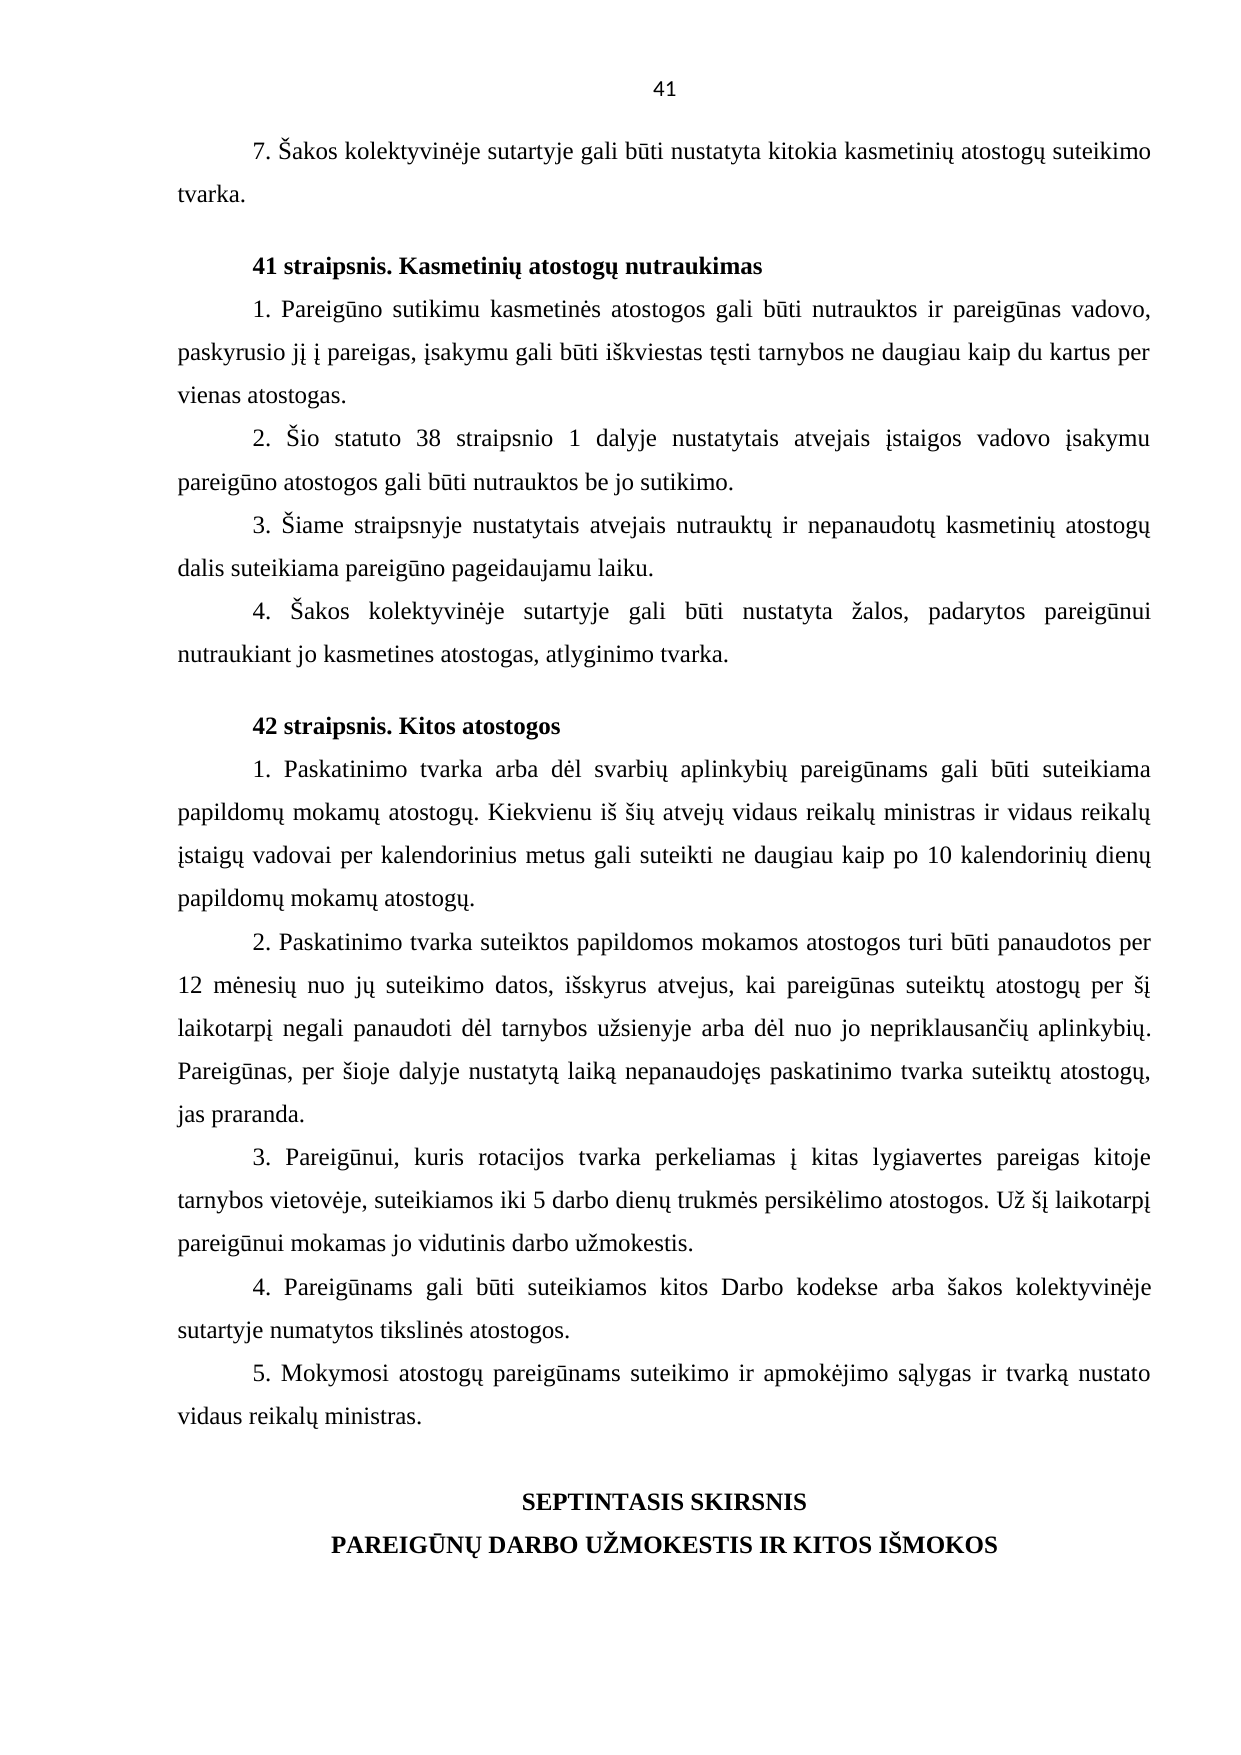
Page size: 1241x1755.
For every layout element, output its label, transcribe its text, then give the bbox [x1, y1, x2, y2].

text 7. Šakos kolektyvinėje sutartyje gali būti nustatyta kitokia kasmetinių atostogų suteikimo tvarka. [177, 136, 1152, 208]
text 1. Paskatinimo tvarka arba dėl svarbių aplinkybių pareigūnams gali būti suteikiama papildomų mokamų atostogų. Kiekvienu iš šių atvejų vidaus reikalų ministras ir vidaus reikalų įstaigų vadovai per kalendorinius metus gali suteikti ne daugiau kaip po 10 kalendorinių dienų papildomų mokamų atostogų. [177, 754, 1152, 912]
text 3. Šiame straipsnyje nustatytais atvejais nutrauktų ir nepanaudotų kasmetinių atostogų dalis suteikiama pareigūno pageidaujamu laiku. [177, 510, 1152, 582]
text PAREIGŪNŲ DARBO UŽMOKESTIS IR KITOS IŠMOKOS [177, 1530, 1152, 1559]
text SEPTINTASIS SKIRSNIS [177, 1487, 1152, 1516]
text 1. Pareigūno sutikimu kasmetinės atostogos gali būti nutrauktos ir pareigūnas vadovo, paskyrusio jį į pareigas, įsakymu gali būti iškviestas tęsti tarnybos ne daugiau kaip du kartus per vienas atostogas. [177, 294, 1152, 409]
text 41 straipsnis. Kasmetinių atostogų nutraukimas [177, 251, 1152, 280]
text 4. Šakos kolektyvinėje sutartyje gali būti nustatyta žalos, padarytos pareigūnui nutraukiant jo kasmetines atostogas, atlyginimo tvarka. [177, 596, 1152, 668]
text 3. Pareigūnui, kuris rotacijos tvarka perkeliamas į kitas lygiavertes pareigas kitoje tarnybos vietovėje, suteikiamos iki 5 darbo dienų trukmės persikėlimo atostogos. Už šį laikotarpį pareigūnui mokamas jo vidutinis darbo užmokestis. [177, 1142, 1152, 1257]
text 2. Šio statuto 38 straipsnio 1 dalyje nustatytais atvejais įstaigos vadovo įsakymu pareigūno atostogos gali būti nutrauktos be jo sutikimo. [177, 423, 1152, 495]
text 5. Mokymosi atostogų pareigūnams suteikimo ir apmokėjimo sąlygas ir tvarką nustato vidaus reikalų ministras. [177, 1358, 1152, 1430]
text 4. Pareigūnams gali būti suteikiamos kitos Darbo kodekse arba šakos kolektyvinėje sutartyje numatytos tikslinės atostogos. [177, 1272, 1152, 1343]
text 2. Paskatinimo tvarka suteiktos papildomos mokamos atostogos turi būti panaudotos per 12 mėnesių nuo jų suteikimo datos, išskyrus atvejus, kai pareigūnas suteiktų atostogų per šį laikotarpį negali panaudoti dėl tarnybos užsienyje arba dėl nuo jo nepriklausančių aplinkybių. Pareigūnas, per šioje dalyje nustatytą laiką nepanaudojęs paskatinimo tvarka suteiktų atostogų, jas praranda. [177, 927, 1152, 1128]
text 42 straipsnis. Kitos atostogos [177, 711, 1152, 740]
